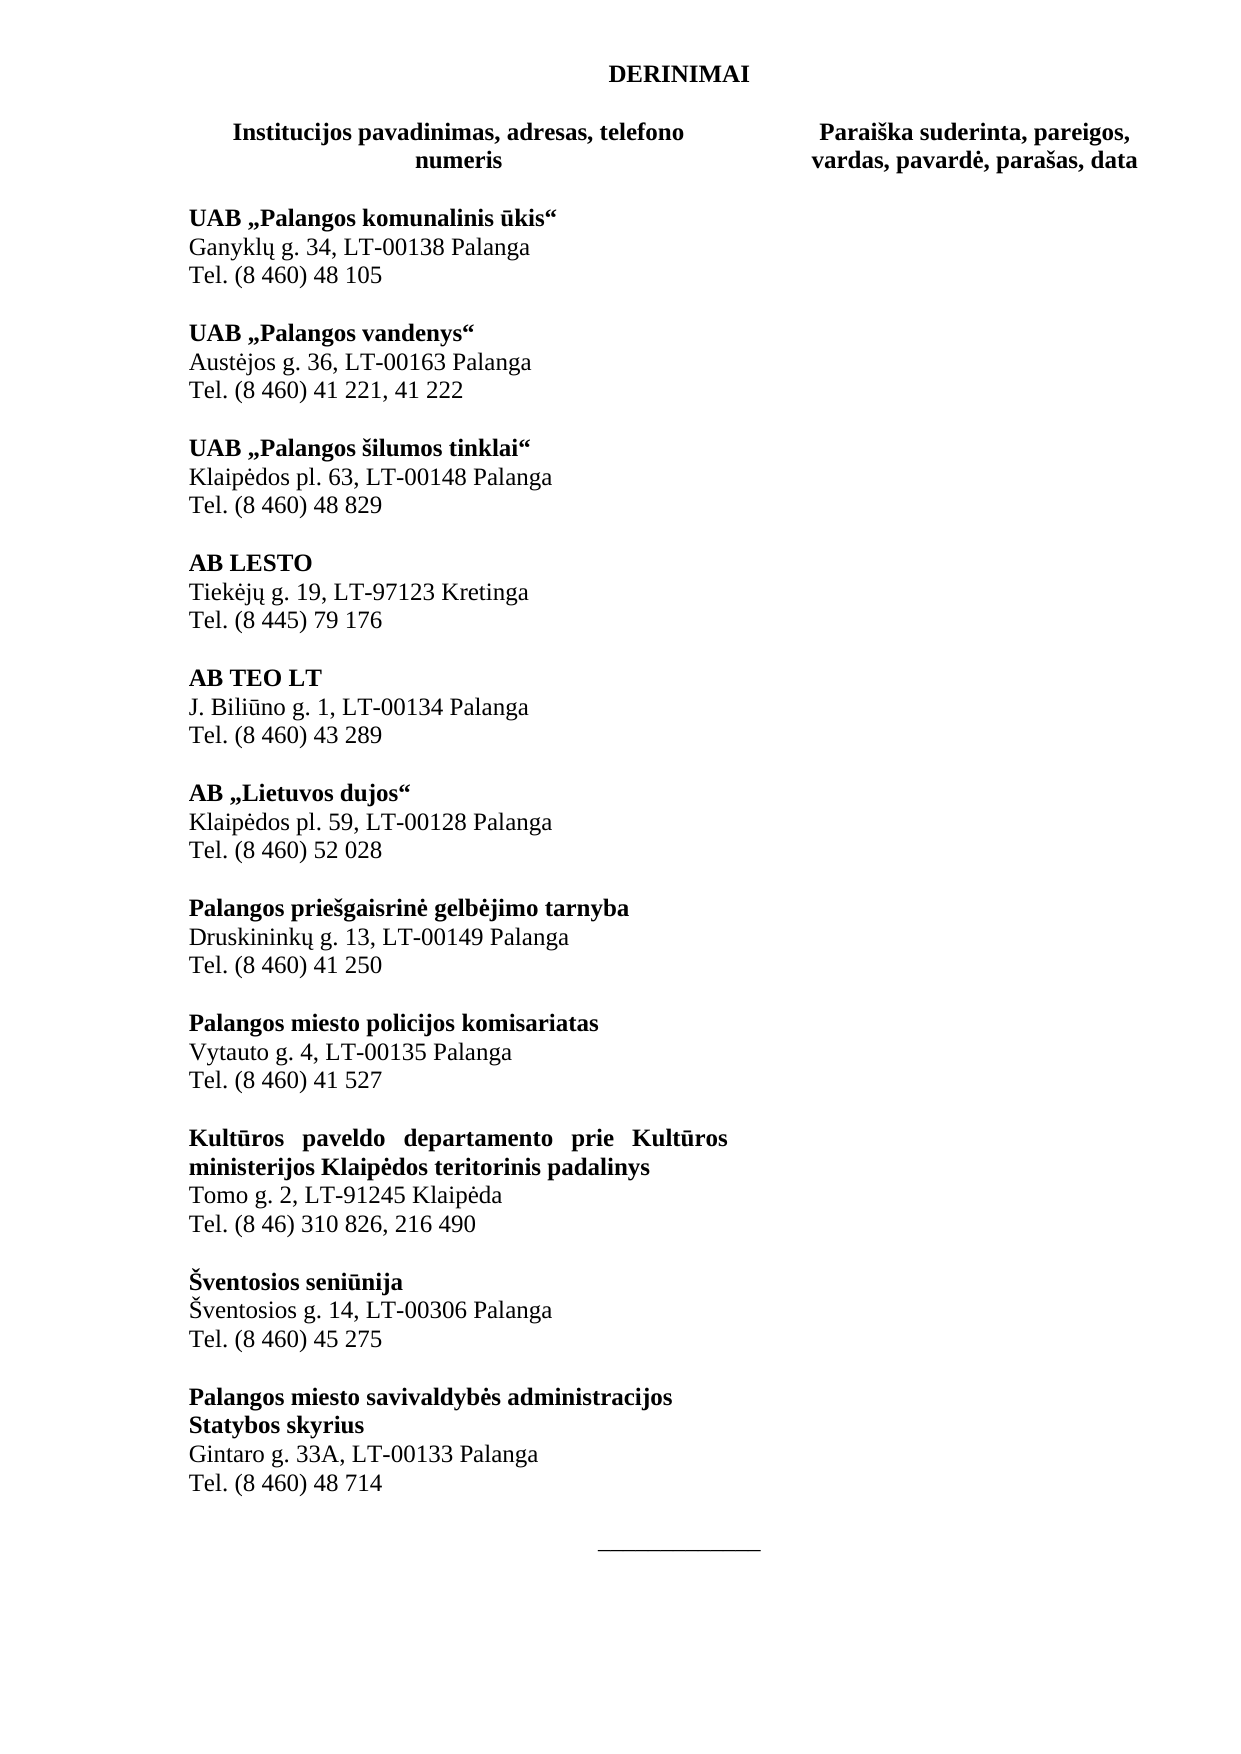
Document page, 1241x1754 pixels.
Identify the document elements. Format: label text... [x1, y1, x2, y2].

table_cell [740, 548, 1210, 663]
table_cell Palangos miesto policijos komisariatas Vytauto g. 4, LT-00135 Palanga Tel. (8 460) 41 527 [177, 1008, 739, 1123]
table_cell Palangos miesto savivaldybės administracijos Statybos skyrius Gintaro g. 33A, LT-00133 Palanga Tel. (8 460) 48 714 [177, 1382, 739, 1525]
table_cell [740, 1008, 1210, 1123]
table_cell [740, 778, 1210, 893]
table_cell AB TEO LT J. Biliūno g. 1, LT-00134 Palanga Tel. (8 460) 43 289 [177, 663, 739, 778]
table_cell UAB „Palangos komunalinis ūkis“ Ganyklų g. 34, LT-00138 Palanga Tel. (8 460) 48 105 [177, 203, 739, 318]
table_cell [740, 433, 1210, 548]
table_cell AB LESTO Tiekėjų g. 19, LT-97123 Kretinga Tel. (8 445) 79 176 [177, 548, 739, 663]
table_header Institucijos pavadinimas, adresas, telefono numeris [177, 88, 739, 203]
table_cell Palangos priešgaisrinė gelbėjimo tarnyba Druskininkų g. 13, LT-00149 Palanga Tel. (8 460) 41 250 [177, 893, 739, 1008]
table_cell AB „Lietuvos dujos“ Klaipėdos pl. 59, LT-00128 Palanga Tel. (8 460) 52 028 [177, 778, 739, 893]
table_cell [740, 893, 1210, 1008]
table_header Paraiška suderinta, pareigos, vardas, pavardė, parašas, data [740, 88, 1210, 203]
table_cell [740, 318, 1210, 433]
table_cell [740, 1382, 1210, 1525]
table_cell Kultūros paveldo departamento prie Kultūros ministerijos Klaipėdos teritorinis padalinys Tomo g. 2, LT-91245 Klaipėda Tel. (8 46) 310 826, 216 490 [177, 1123, 739, 1267]
table_cell UAB „Palangos vandenys“ Austėjos g. 36, LT-00163 Palanga Tel. (8 460) 41 221, 41 222 [177, 318, 739, 433]
table_cell UAB „Palangos šilumos tinklai“ Klaipėdos pl. 63, LT-00148 Palanga Tel. (8 460) 48 829 [177, 433, 739, 548]
text _____________ [177, 1525, 1181, 1554]
table_cell Šventosios seniūnija Šventosios g. 14, LT-00306 Palanga Tel. (8 460) 45 275 [177, 1267, 739, 1382]
text DERINIMAI [177, 59, 1181, 88]
table_cell [740, 203, 1210, 318]
table_cell [740, 1123, 1210, 1267]
table_cell [740, 663, 1210, 778]
table_cell [740, 1267, 1210, 1382]
